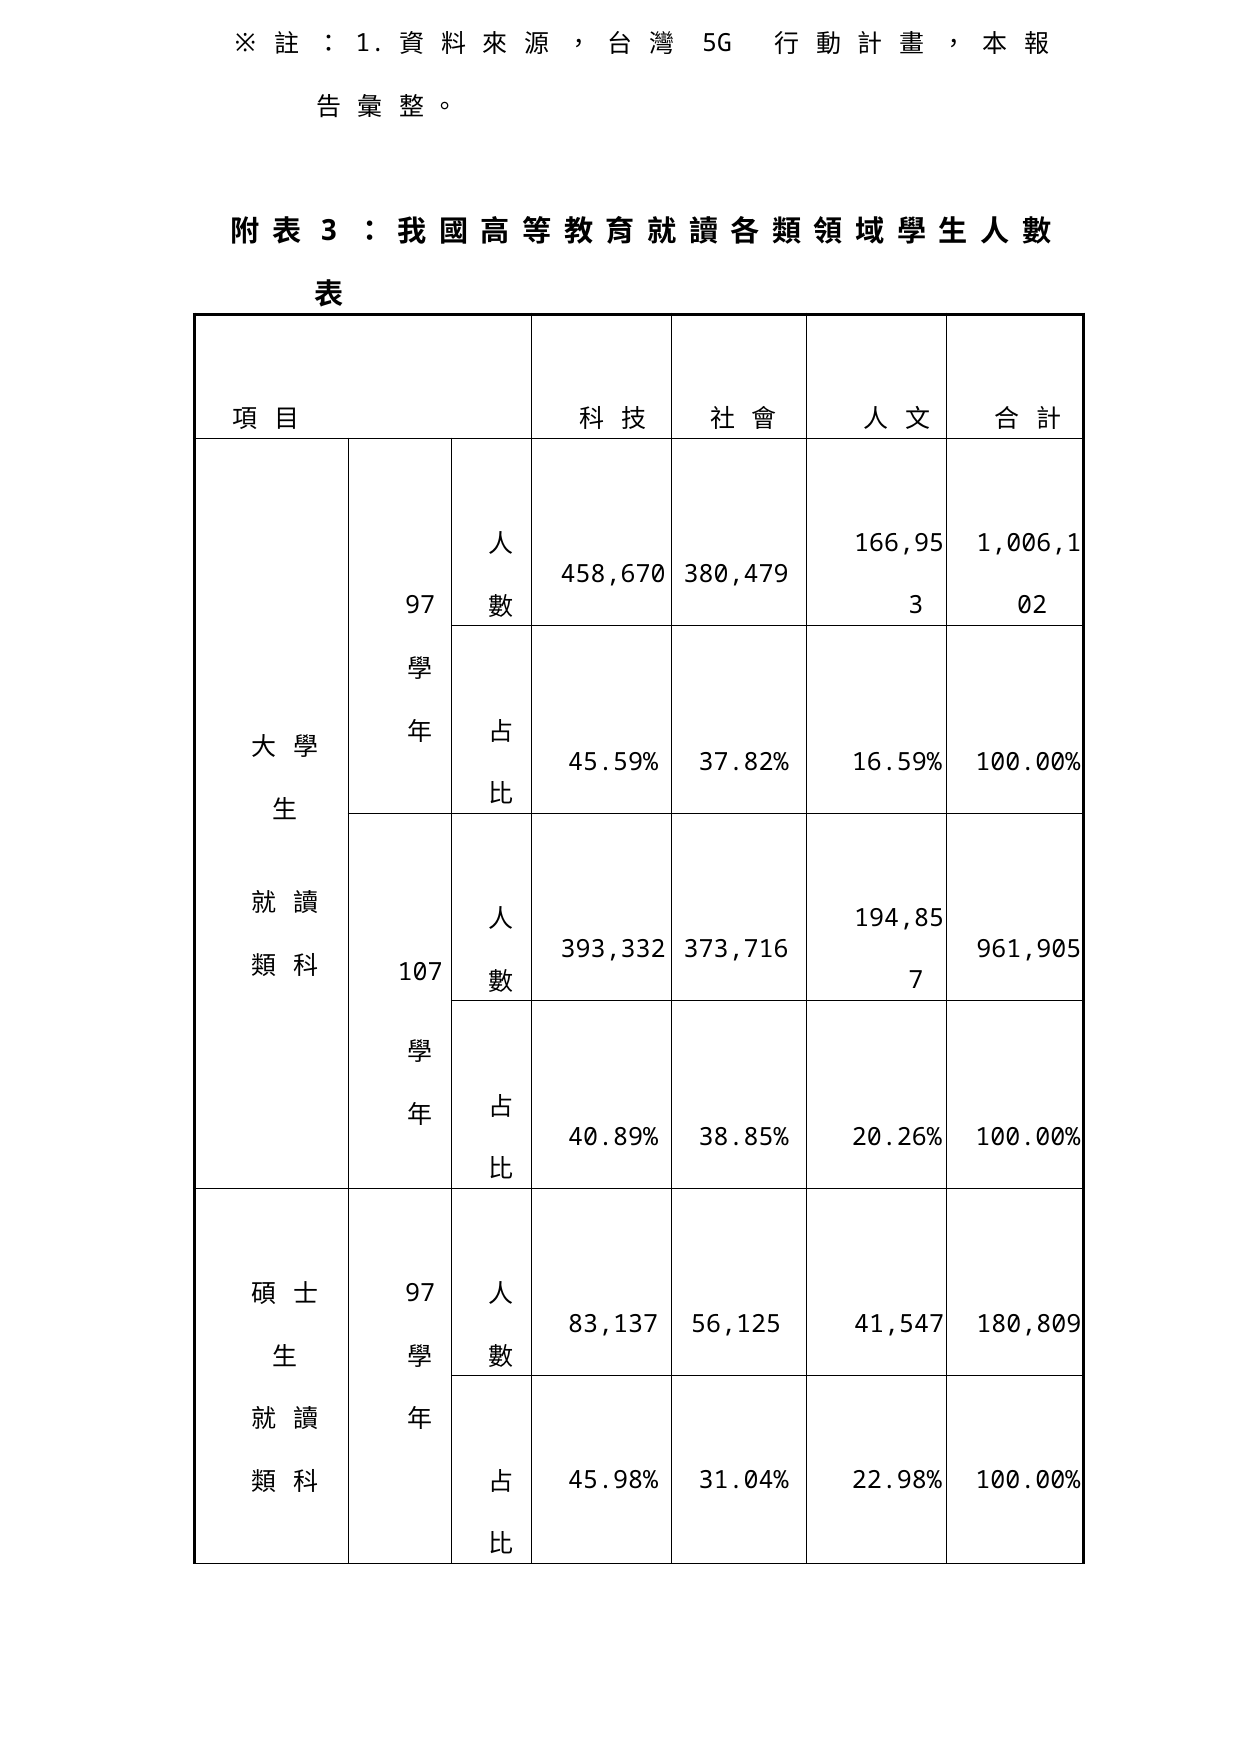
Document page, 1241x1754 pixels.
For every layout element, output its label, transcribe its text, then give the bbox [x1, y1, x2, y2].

table_cell 20.26% [807, 1001, 946, 1187]
table_cell 人數 [452, 439, 531, 625]
table_cell 占比 [452, 1376, 531, 1562]
table_cell 40.89% [532, 1001, 671, 1187]
table_cell 人數 [452, 814, 531, 1000]
table_cell 占比 [452, 626, 531, 812]
table_cell 458,670 [532, 439, 671, 625]
table_header 人文 [807, 316, 946, 437]
table_cell 占比 [452, 1001, 531, 1187]
table_header 科技 [532, 316, 671, 437]
table_cell 100.00% [947, 1001, 1082, 1187]
table_cell 碩士生 就讀類科 [196, 1189, 348, 1562]
table_cell 1,006,102 [947, 439, 1082, 625]
table_cell 大學生 就讀類科 [196, 439, 348, 1187]
table_cell 194,857 [807, 814, 946, 1000]
table_cell 373,716 [672, 814, 806, 1000]
table_header 合計 [947, 316, 1082, 437]
table_cell 393,332 [532, 814, 671, 1000]
table_cell 31.04% [672, 1376, 806, 1562]
table_cell 38.85% [672, 1001, 806, 1187]
text ※註：1.資料來源，台灣5G 行動計畫，本報告彙整。 [185, 0, 1058, 125]
table_cell 107 學年 [349, 814, 451, 1187]
table_cell 380,479 [672, 439, 806, 625]
table_cell 97 學年 [349, 439, 451, 812]
table_cell 961,905 [947, 814, 1082, 1000]
text 附表3：我國高等教育就讀各類領域學生人數表 [190, 187, 1058, 312]
table_cell 56,125 [672, 1189, 806, 1375]
table_cell 100.00% [947, 626, 1082, 812]
table_cell 97 學年 [349, 1189, 451, 1562]
table_cell 180,809 [947, 1189, 1082, 1375]
table_cell 100.00% [947, 1376, 1082, 1562]
table_cell 41,547 [807, 1189, 946, 1375]
table_cell 22.98% [807, 1376, 946, 1562]
table_cell 166,953 [807, 439, 946, 625]
table_cell 45.98% [532, 1376, 671, 1562]
table_cell 16.59% [807, 626, 946, 812]
table_cell 45.59% [532, 626, 671, 812]
table_cell 人數 [452, 1189, 531, 1375]
table_header 項目 [196, 316, 531, 437]
table_header 社會 [672, 316, 806, 437]
table_cell 83,137 [532, 1189, 671, 1375]
table_cell 37.82% [672, 626, 806, 812]
